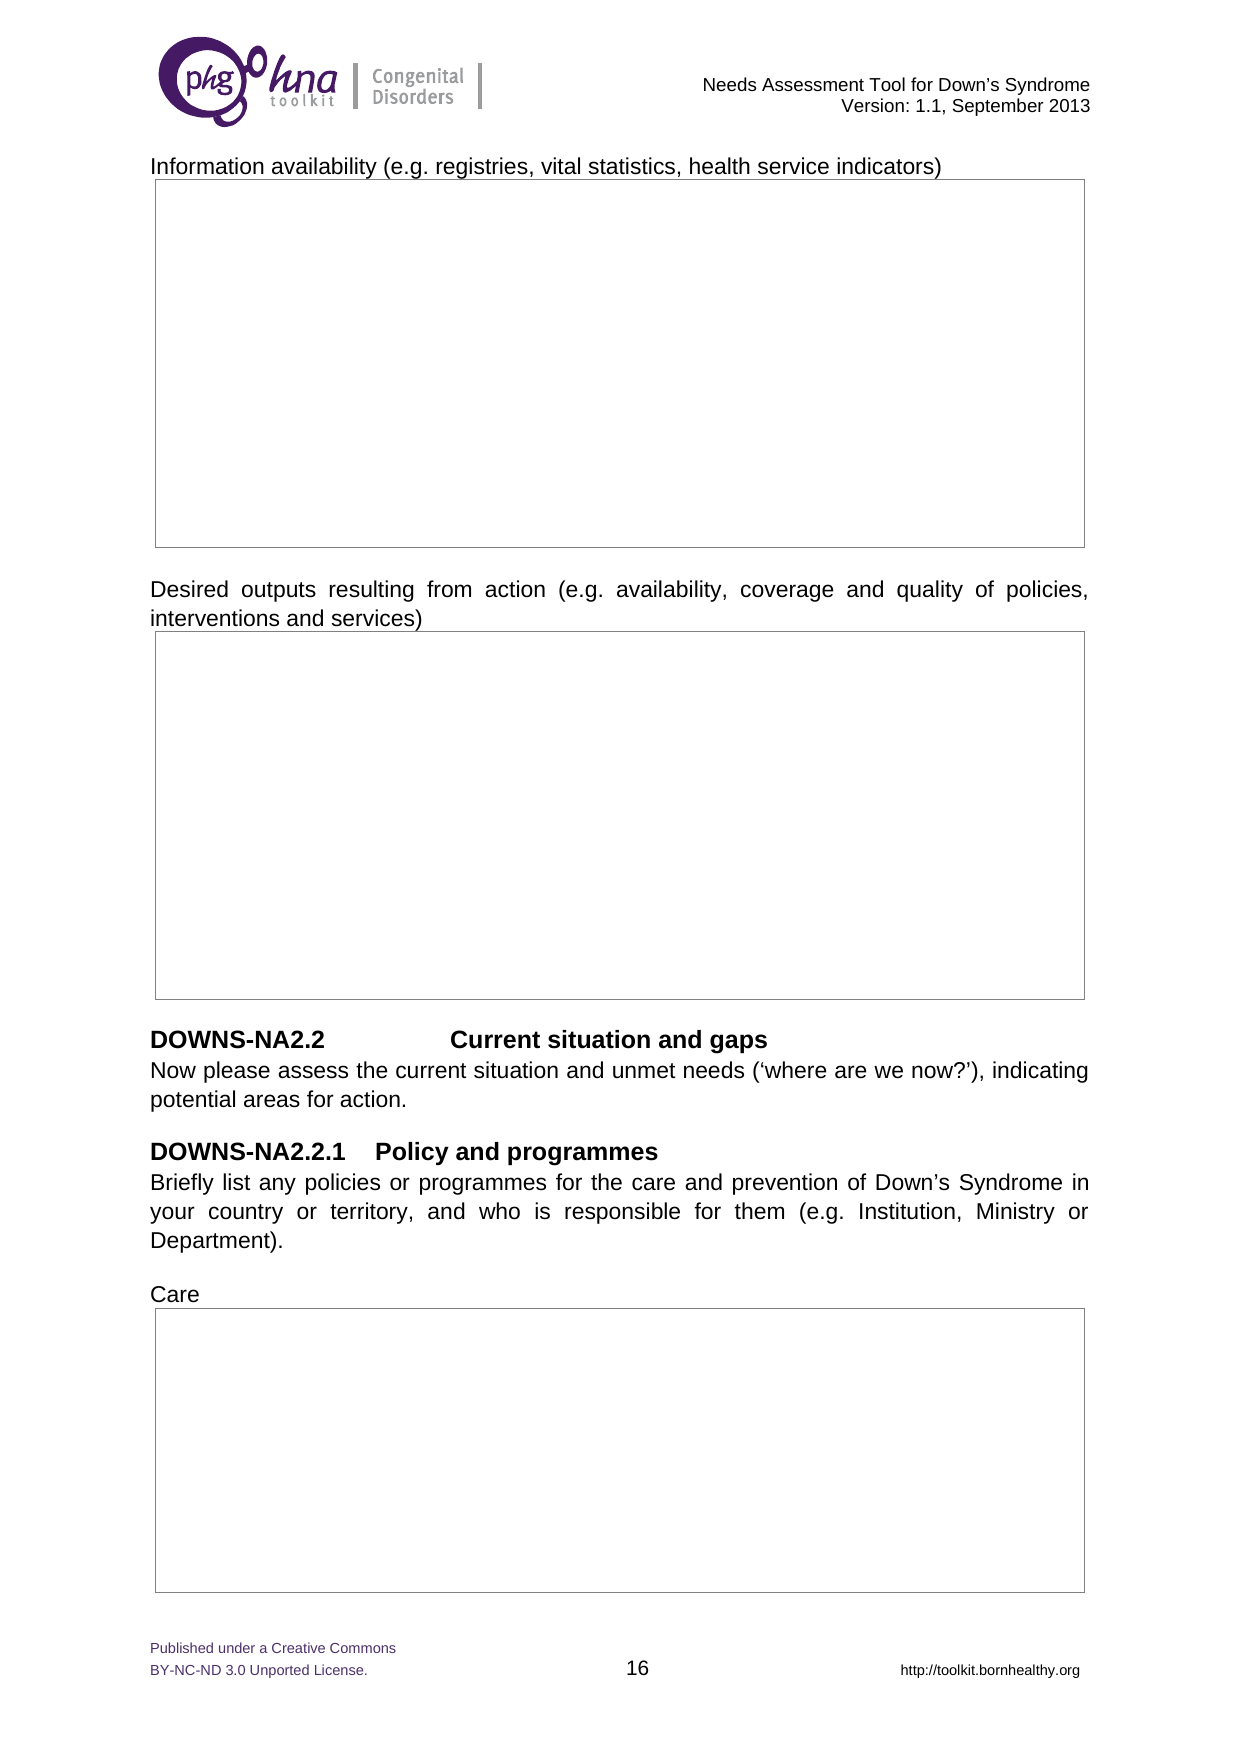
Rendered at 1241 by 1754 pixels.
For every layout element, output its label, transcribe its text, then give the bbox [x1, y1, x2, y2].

subtitle Care [150, 1278, 1090, 1307]
subtitle Desired outputs resulting from action (e.g. availability, coverage and quality of policies, interventions and services) [150, 573, 1090, 631]
subtitle DOWNS-NA2.2 Current situation and gaps [150, 1025, 1090, 1054]
text Now please assess the current situation and unmet needs (‘where are we now?’), indicating potential areas for action. [150, 1054, 1090, 1112]
text Briefly list any policies or programmes for the care and prevention of Down’s Syndrome in your country or territory, and who is responsible for them (e.g. Institution, Ministry or Department). [150, 1166, 1090, 1253]
subtitle Information availability (e.g. registries, vital statistics, health service indicators) [150, 150, 1090, 179]
subtitle DOWNS-NA2.2.1 Policy and programmes [150, 1137, 1090, 1166]
